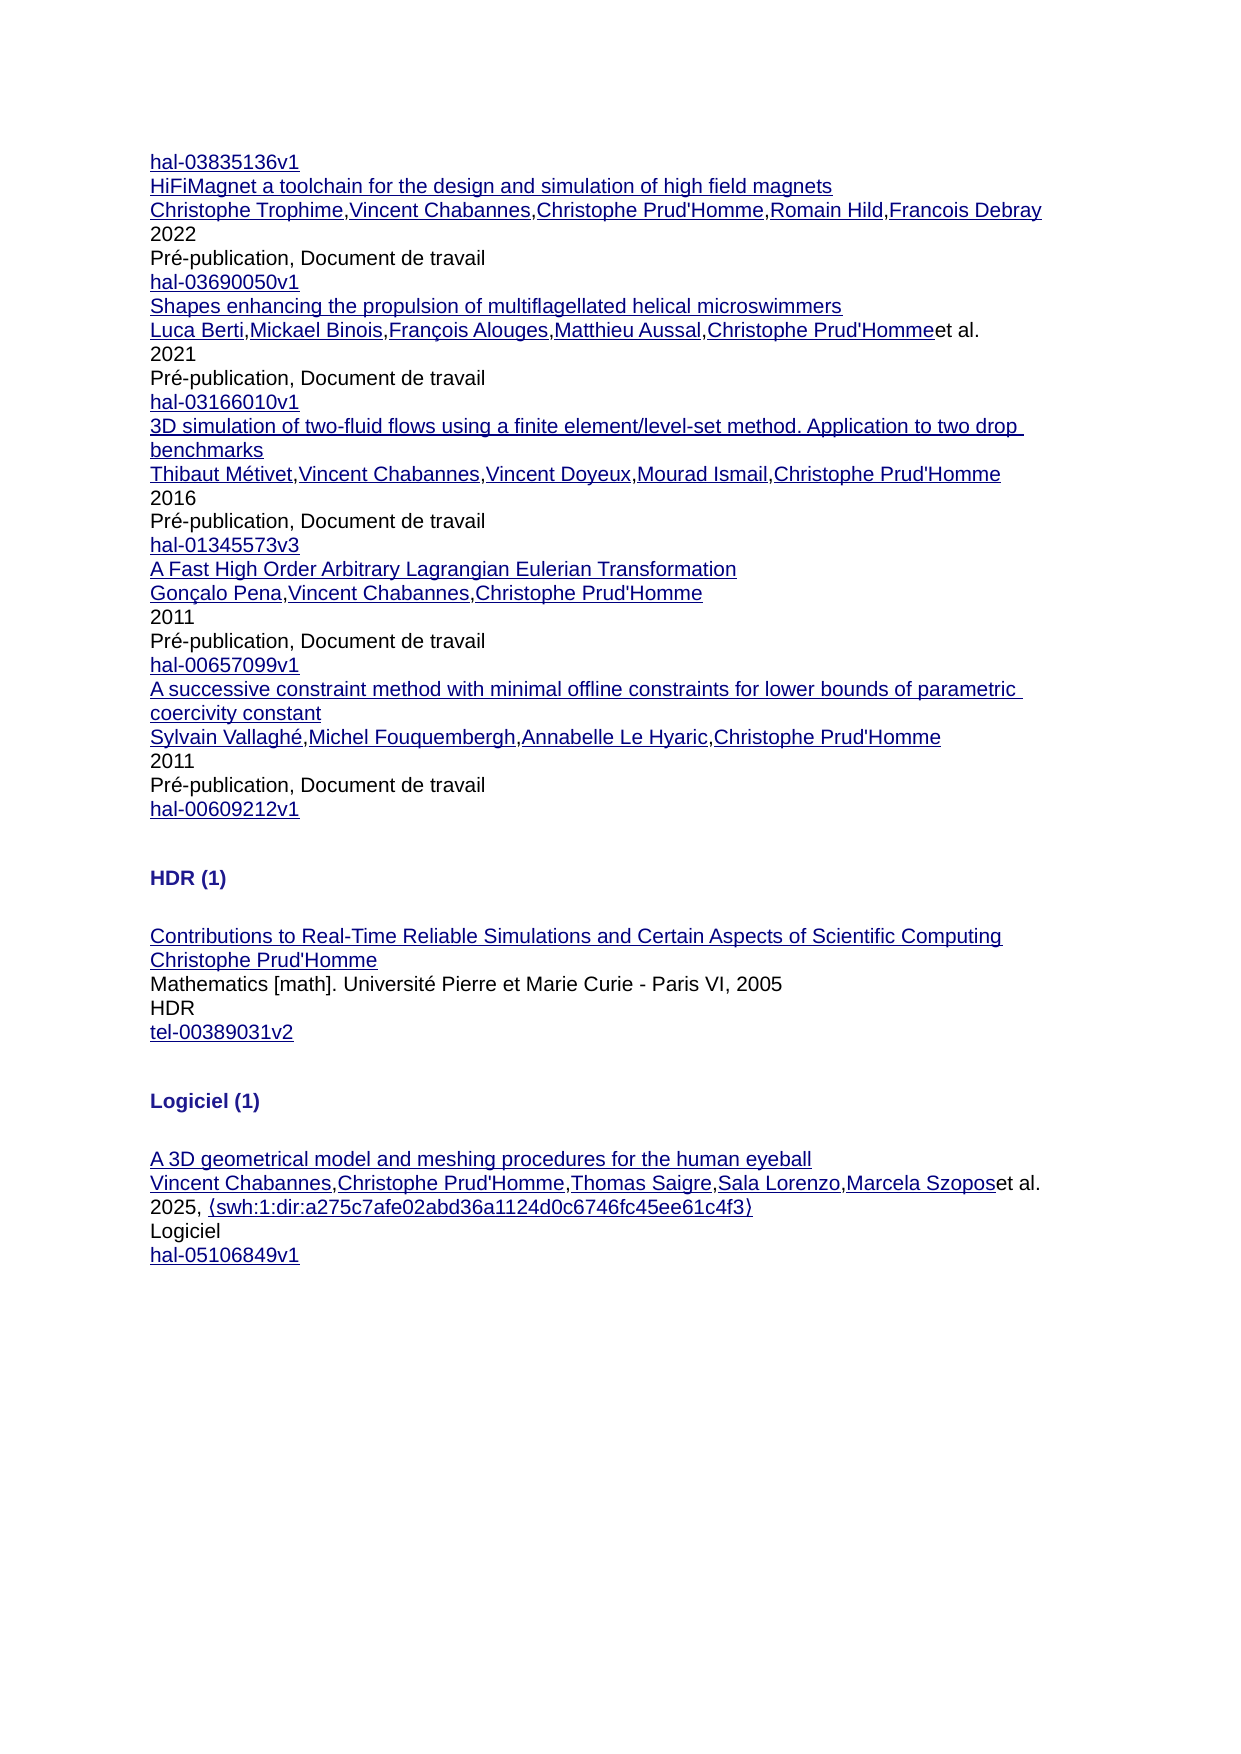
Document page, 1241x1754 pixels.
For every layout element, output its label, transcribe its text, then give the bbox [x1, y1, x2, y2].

table_header A 3D geometrical model and meshing procedures for the human eyeball Vincent Chabannes,Christophe Prud'Homme,Thomas Saigre,Sala Lorenzo,Marcela Szoposet al. 2025, ⟨swh:1:dir:a275c7afe02abd36a1124d0c6746fc45ee61c4f3⟩ Logiciel hal-05106849v1 [150, 1147, 1090, 1267]
table_cell A Fast High Order Arbitrary Lagrangian Eulerian Transformation Gonçalo Pena,Vincent Chabannes,Christophe Prud'Homme 2011 Pré-publication, Document de travail hal-00657099v1 [150, 557, 1090, 677]
table_header Contributions to Real-Time Reliable Simulations and Certain Aspects of Scientific Computing Christophe Prud'Homme Mathematics [math]. Université Pierre et Marie Curie - Paris VI, 2005 HDR tel-00389031v2 [150, 924, 1090, 1044]
subtitle Logiciel (1) [150, 1088, 1090, 1112]
table_cell 3D simulation of two-fluid flows using a finite element/level-set method. Application to two drop benchmarks Thibaut Métivet,Vincent Chabannes,Vincent Doyeux,Mourad Ismail,Christophe Prud'Homme 2016 Pré-publication, Document de travail hal-01345573v3 [150, 414, 1090, 557]
table_cell Shapes enhancing the propulsion of multiflagellated helical microswimmers Luca Berti,Mickael Binois,François Alouges,Matthieu Aussal,Christophe Prud'Hommeet al. 2021 Pré-publication, Document de travail hal-03166010v1 [150, 294, 1090, 413]
table_cell HiFiMagnet a toolchain for the design and simulation of high field magnets Christophe Trophime,Vincent Chabannes,Christophe Prud'Homme,Romain Hild,Francois Debray 2022 Pré-publication, Document de travail hal-03690050v1 [150, 174, 1090, 294]
subtitle HDR (1) [150, 866, 1090, 889]
table_cell hal-03835136v1 [150, 150, 1090, 174]
table_cell A successive constraint method with minimal offline constraints for lower bounds of parametric coercivity constant Sylvain Vallaghé,Michel Fouquembergh,Annabelle Le Hyaric,Christophe Prud'Homme 2011 Pré-publication, Document de travail hal-00609212v1 [150, 677, 1090, 821]
